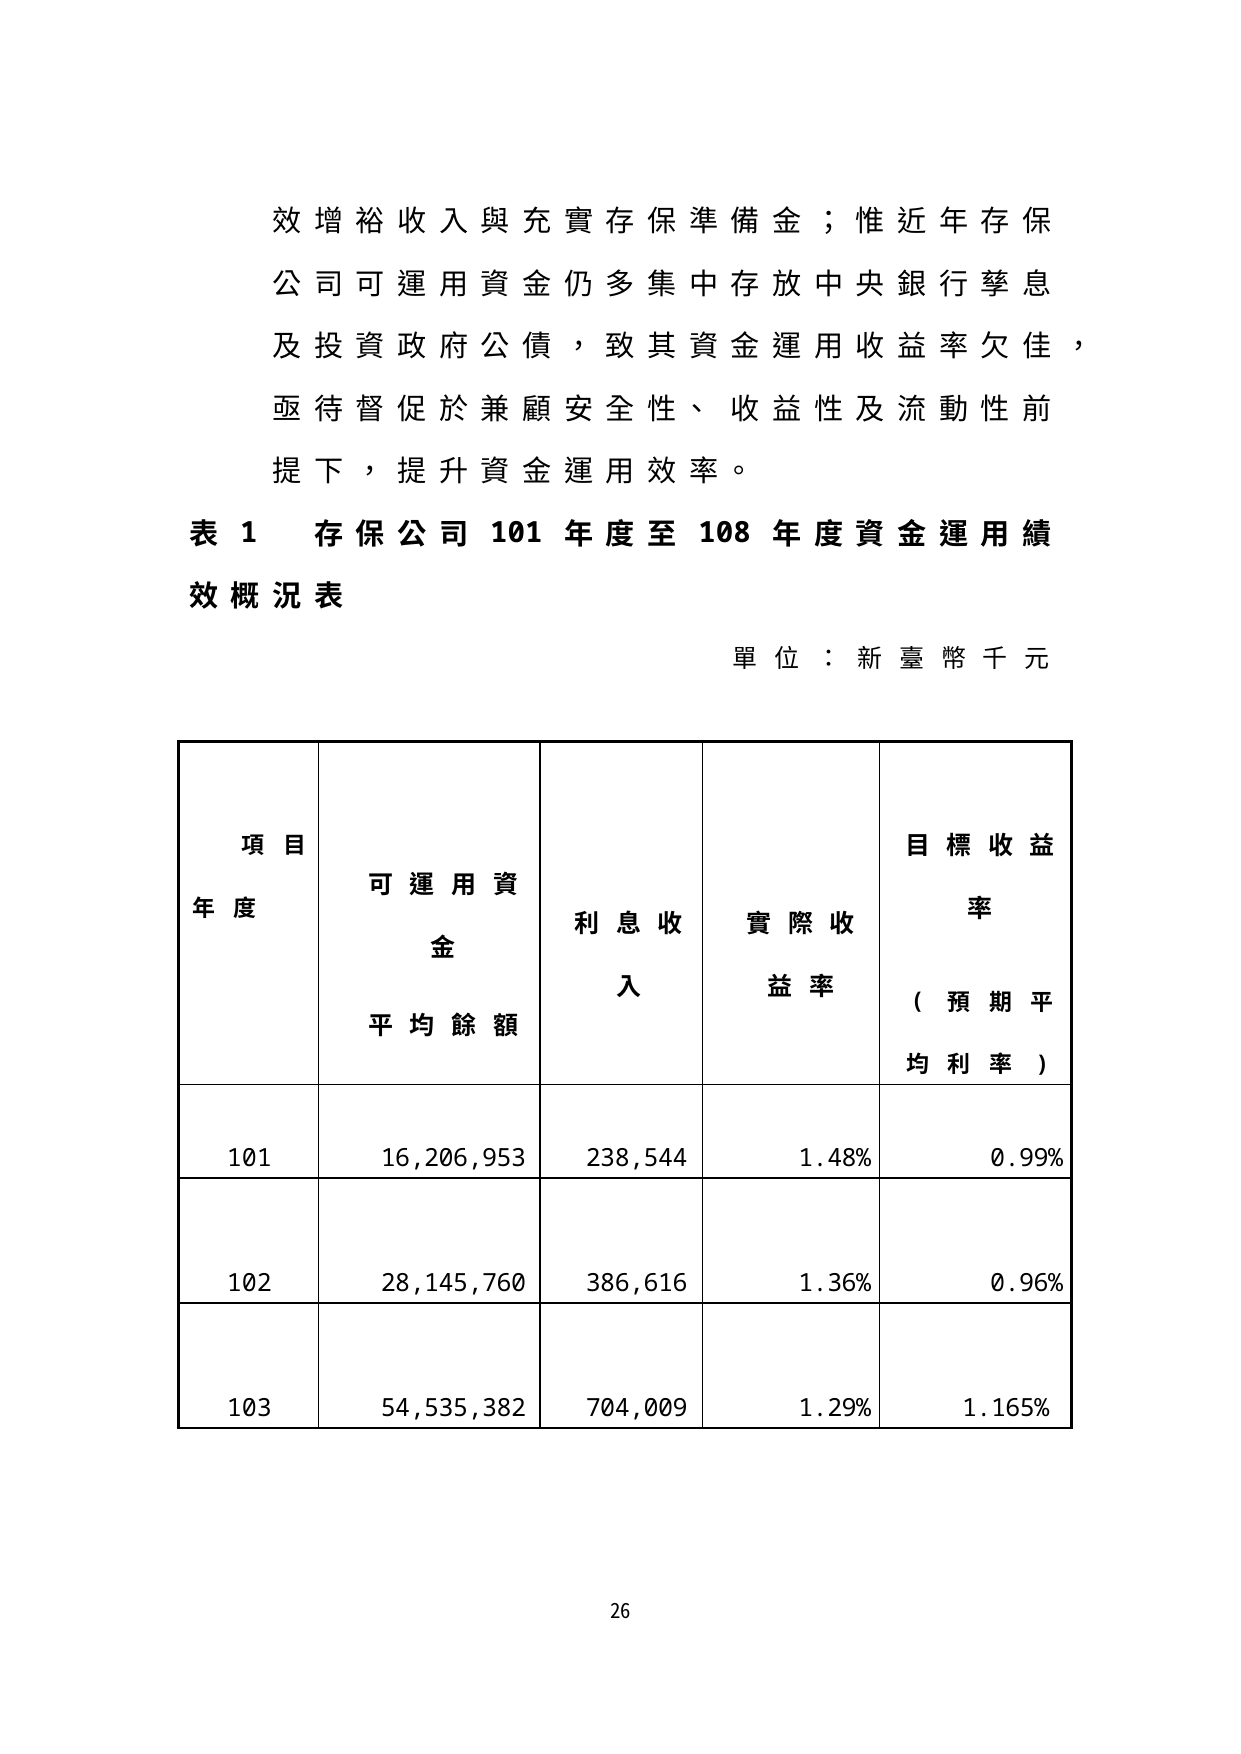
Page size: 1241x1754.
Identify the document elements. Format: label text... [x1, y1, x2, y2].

table_cell 386,616 [541, 1179, 702, 1302]
table_cell 101 [180, 1085, 318, 1177]
text 單位：新臺幣千元 [239, 615, 1058, 677]
table_cell 704,009 [541, 1304, 702, 1427]
table_header 利息收入 [541, 743, 702, 1083]
table_header 實際收益率 [703, 743, 879, 1083]
table_cell 0.96% [880, 1179, 1070, 1302]
table_cell 1.165% [880, 1304, 1070, 1427]
text 綜上，存保公司允應依法律賦予之多元管道彈性運用資金，強化資產配置管理，以有效增裕收入與充實存保準備金；惟近年存保公司可運用資金仍多集中存放中央銀行孳息及投資政府公債，致其資金運用收益率欠佳，亟待督促於兼顧安全性、收益性及流動性前提下，提升資金運用效率。 [242, 177, 1058, 490]
table_cell 1.48% [703, 1085, 879, 1177]
table_cell 102 [180, 1179, 318, 1302]
table_cell 103 [180, 1304, 318, 1427]
table_cell 0.99% [880, 1085, 1070, 1177]
table_cell 28,145,760 [319, 1179, 539, 1302]
table_cell 16,206,953 [319, 1085, 539, 1177]
text 表1 存保公司101年度至108年度資金運用績效概況表 [172, 490, 1087, 615]
table_header 項目 年度 [180, 743, 318, 1083]
table_cell 1.36% [703, 1179, 879, 1302]
table_cell 1.29% [703, 1304, 879, 1427]
table_header 目標收益率 (預期平均利率) [880, 743, 1070, 1083]
table_cell 54,535,382 [319, 1304, 539, 1427]
table_header 可運用資金 平均餘額 [319, 743, 539, 1083]
table_cell 238,544 [541, 1085, 702, 1177]
